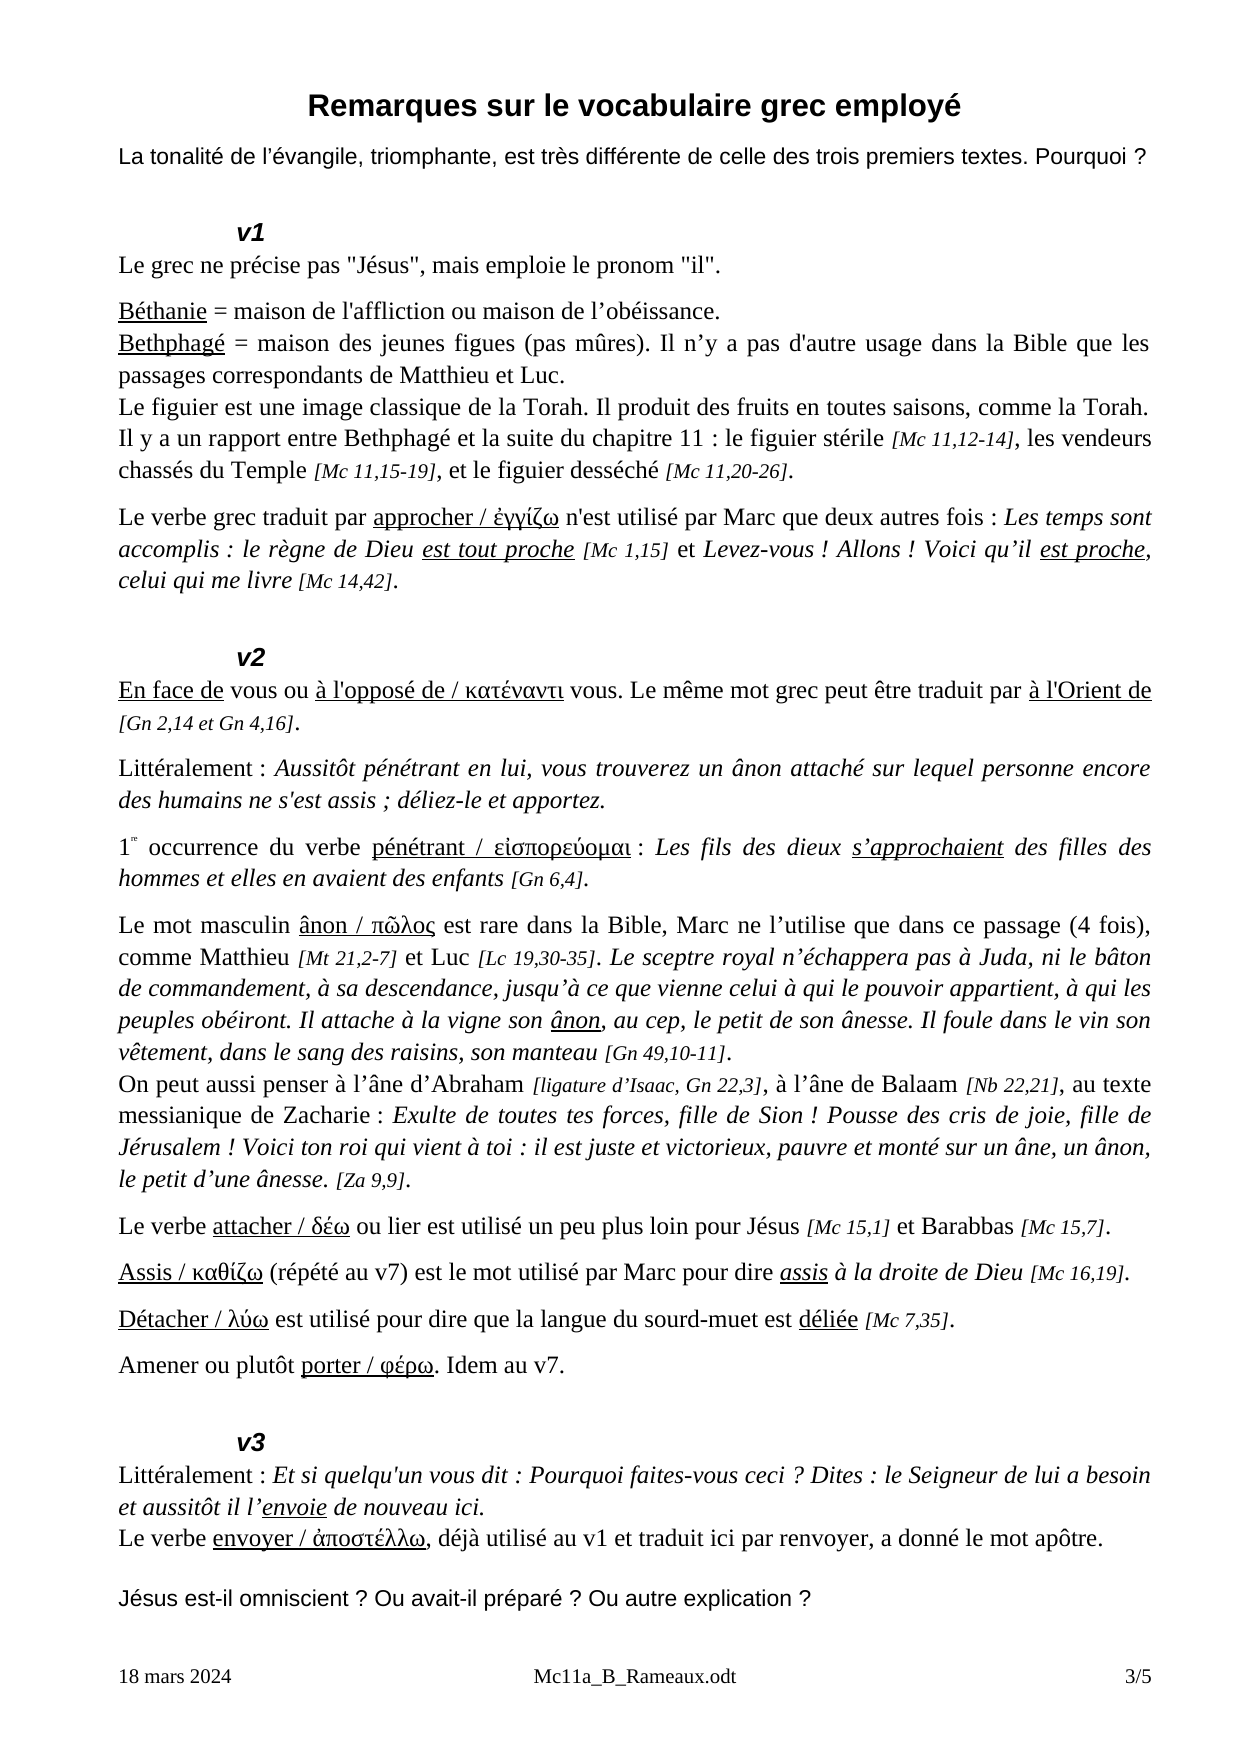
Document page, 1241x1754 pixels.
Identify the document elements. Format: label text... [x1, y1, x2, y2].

text Le verbe envoyer / ἀποστέλλω, déjà utilisé au v1 et traduit ici par renvoyer, a donné le mot apôtre. [118, 1524, 1152, 1552]
subtitle v2 [236, 643, 1152, 672]
subtitle v1 [236, 218, 1152, 247]
subtitle Remarques sur le vocabulaire grec employé [118, 88, 1152, 123]
text Le verbe attacher / δέω ou lier est utilisé un peu plus loin pour Jésus [Mc 15,1] et Barabbas [Mc 15,7]. [118, 1212, 1152, 1239]
text Bethphagé = maison des jeunes figues (pas mûres). Il n’y a pas d'autre usage dans la Bible que les passages correspondants de Matthieu et Luc. [118, 329, 1152, 389]
text Le grec ne précise pas "Jésus", mais emploie le pronom "il". [118, 251, 1152, 279]
text 1ʳᵉ occurrence du verbe pénétrant / εἰσπορεύομαι : Les fils des dieux s’approchaient des filles des hommes et elles en avaient des enfants [Gn 6,4]. [118, 833, 1152, 892]
text Le verbe grec traduit par approcher / ἐγγίζω n'est utilisé par Marc que deux autres fois : Les temps sont accomplis : le règne de Dieu est tout proche [Mc 1,15] et Levez-vous ! Allons ! Voici qu’il est proche, celui qui me livre [Mc 14,42]. [118, 503, 1152, 594]
text Le figuier est une image classique de la Torah. Il produit des fruits en toutes saisons, comme la Torah. Il y a un rapport entre Bethphagé et la suite du chapitre 11 : le figuier stérile [Mc 11,12-14], les vendeurs chassés du Temple [Mc 11,15-19], et le figuier desséché [Mc 11,20-26]. [118, 393, 1152, 484]
text On peut aussi penser à l’âne d’Abraham [ligature d’Isaac, Gn 22,3], à l’âne de Balaam [Nb 22,21], au texte messianique de Zacharie : Exulte de toutes tes forces, fille de Sion ! Pousse des cris de joie, fille de Jérusalem ! Voici ton roi qui vient à toi : il est juste et victorieux, pauvre et monté sur un âne, un ânon, le petit d’une ânesse. [Za 9,9]. [118, 1070, 1152, 1193]
text Jésus est-il omniscient ? Ou avait-il préparé ? Ou autre explication ? [118, 1586, 1152, 1611]
text En face de vous ou à l'opposé de / κατέναντι vous. Le même mot grec peut être traduit par à l'Orient de [Gn 2,14 et Gn 4,16]. [118, 676, 1152, 736]
subtitle v3 [236, 1428, 1152, 1457]
text Détacher / λύω est utilisé pour dire que la langue du sourd-muet est déliée [Mc 7,35]. [118, 1305, 1152, 1333]
text Le mot masculin ânon / πῶλος est rare dans la Bible, Marc ne l’utilise que dans ce passage (4 fois), comme Matthieu [Mt 21,2-7] et Luc [Lc 19,30-35]. Le sceptre royal n’échappera pas à Juda, ni le bâton de commandement, à sa descendance, jusqu’à ce que vienne celui à qui le pouvoir appartient, à qui les peuples obéiront. Il attache à la vigne son ânon, au cep, le petit de son ânesse. Il foule dans le vin son vêtement, dans le sang des raisins, son manteau [Gn 49,10-11]. [118, 911, 1152, 1066]
text Littéralement : Aussitôt pénétrant en lui, vous trouverez un ânon attaché sur lequel personne encore des humains ne s'est assis ; déliez-le et apportez. [118, 754, 1152, 814]
text Béthanie = maison de l'affliction ou maison de l’obéissance. [118, 297, 1152, 325]
text La tonalité de l’évangile, triomphante, est très différente de celle des trois premiers textes. Pourquoi ? [118, 143, 1152, 169]
text Littéralement : Et si quelqu'un vous dit : Pourquoi faites-vous ceci ? Dites : le Seigneur de lui a besoin et aussitôt il l’envoie de nouveau ici. [118, 1461, 1152, 1521]
text Assis / καθίζω (répété au v7) est le mot utilisé par Marc pour dire assis à la droite de Dieu [Mc 16,19]. [118, 1258, 1152, 1286]
text Amener ou plutôt porter / φέρω. Idem au v7. [118, 1351, 1152, 1379]
